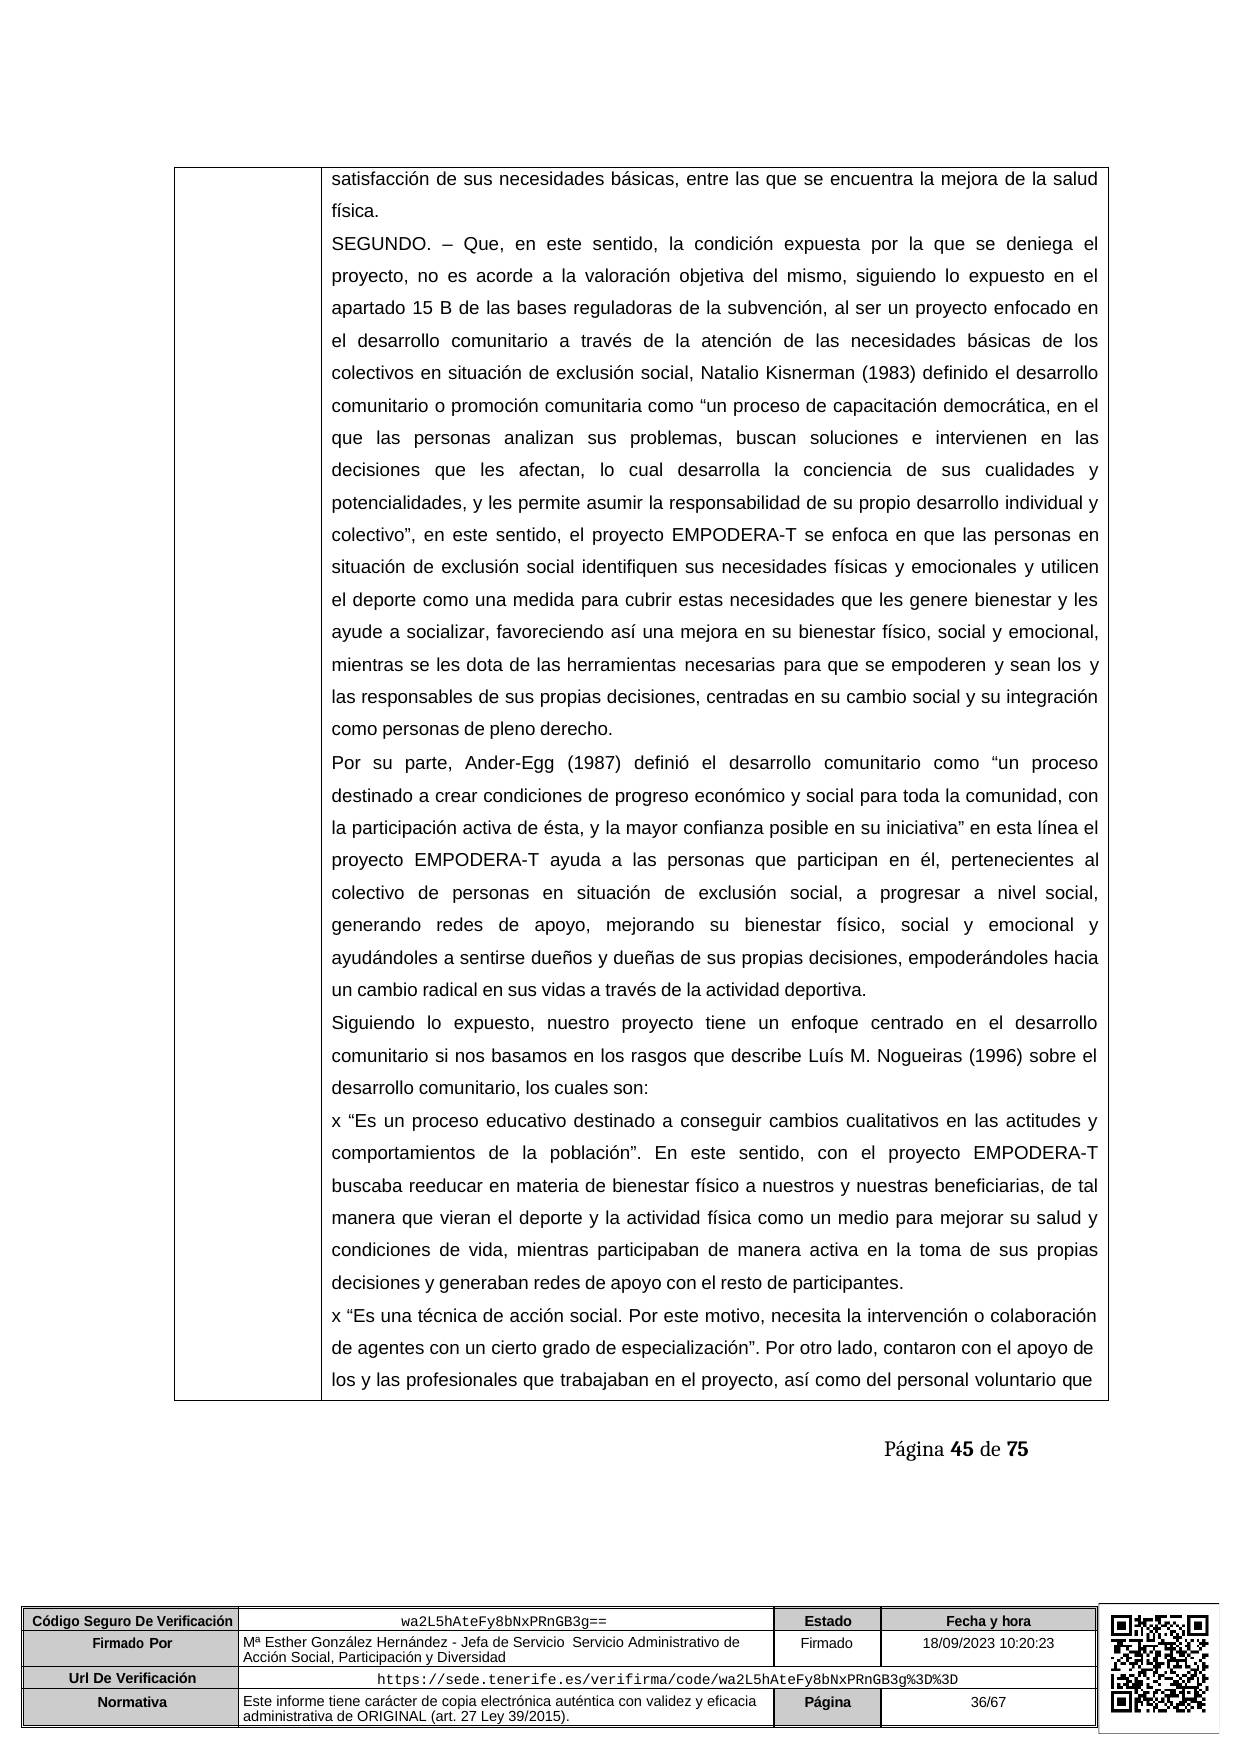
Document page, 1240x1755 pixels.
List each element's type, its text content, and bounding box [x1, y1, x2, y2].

table_header satisfacción de sus necesidades básicas, entre las que se encuentra la mejora de la salud física. SEGUNDO. – Que, en este sentido, la condición expuesta por la que se deniega el proyecto, no es acorde a la valoración objetiva del mismo, siguiendo lo expuesto en el apartado 15 B de las bases reguladoras de la subvención, al ser un proyecto enfocado en el desarrollo comunitario a través de la atención de las necesidades básicas de los colectivos en situación de exclusión social, Natalio Kisnerman (1983) definido el desarrollo comunitario o promoción comunitaria como “un proceso de capacitación democrática, en el que las personas analizan sus problemas, buscan soluciones e intervienen en las decisiones que les afectan, lo cual desarrolla la conciencia de sus cualidades y potencialidades, y les permite asumir la responsabilidad de su propio desarrollo individual y colectivo”, en este sentido, el proyecto EMPODERA-T se enfoca en que las personas en situación de exclusión social identifiquen sus necesidades físicas y emocionales y utilicen el deporte como una medida para cubrir estas necesidades que les genere bienestar y les ayude a socializar, favoreciendo así una mejora en su bienestar físico, social y emocional, mientras se les dota de las herramientas necesarias para que se empoderen y sean los y las responsables de sus propias decisiones, centradas en su cambio social y su integración como personas de pleno derecho. Por su parte, Ander-Egg (1987) definió el desarrollo comunitario como “un proceso destinado a crear condiciones de progreso económico y social para toda la comunidad, con la participación activa de ésta, y la mayor confianza posible en su iniciativa” en esta línea el proyecto EMPODERA-T ayuda a las personas que participan en él, pertenecientes al colectivo de personas en situación de exclusión social, a progresar a nivel social, generando redes de apoyo, mejorando su bienestar físico, social y emocional y ayudándoles a sentirse dueños y dueñas de sus propias decisiones, empoderándoles hacia un cambio radical en sus vidas a través de la actividad deportiva. Siguiendo lo expuesto, nuestro proyecto tiene un enfoque centrado en el desarrollo comunitario si nos basamos en los rasgos que describe Luís M. Nogueiras (1996) sobre el desarrollo comunitario, los cuales son: x “Es un proceso educativo destinado a conseguir cambios cualitativos en las actitudes y comportamientos de la población”. En este sentido, con el proyecto EMPODERA-T buscaba reeducar en materia de bienestar físico a nuestros y nuestras beneficiarias, de tal manera que vieran el deporte y la actividad física como un medio para mejorar su salud y condiciones de vida, mientras participaban de manera activa en la toma de sus propias decisiones y generaban redes de apoyo con el resto de participantes. x “Es una técnica de acción social. Por este motivo, necesita la intervención o colaboración de agentes con un cierto grado de especialización”. Por otro lado, contaron con el apoyo de los y las profesionales que trabajaban en el proyecto, así como del personal voluntario que [322, 168, 1108, 1399]
table_header [175, 168, 321, 1399]
